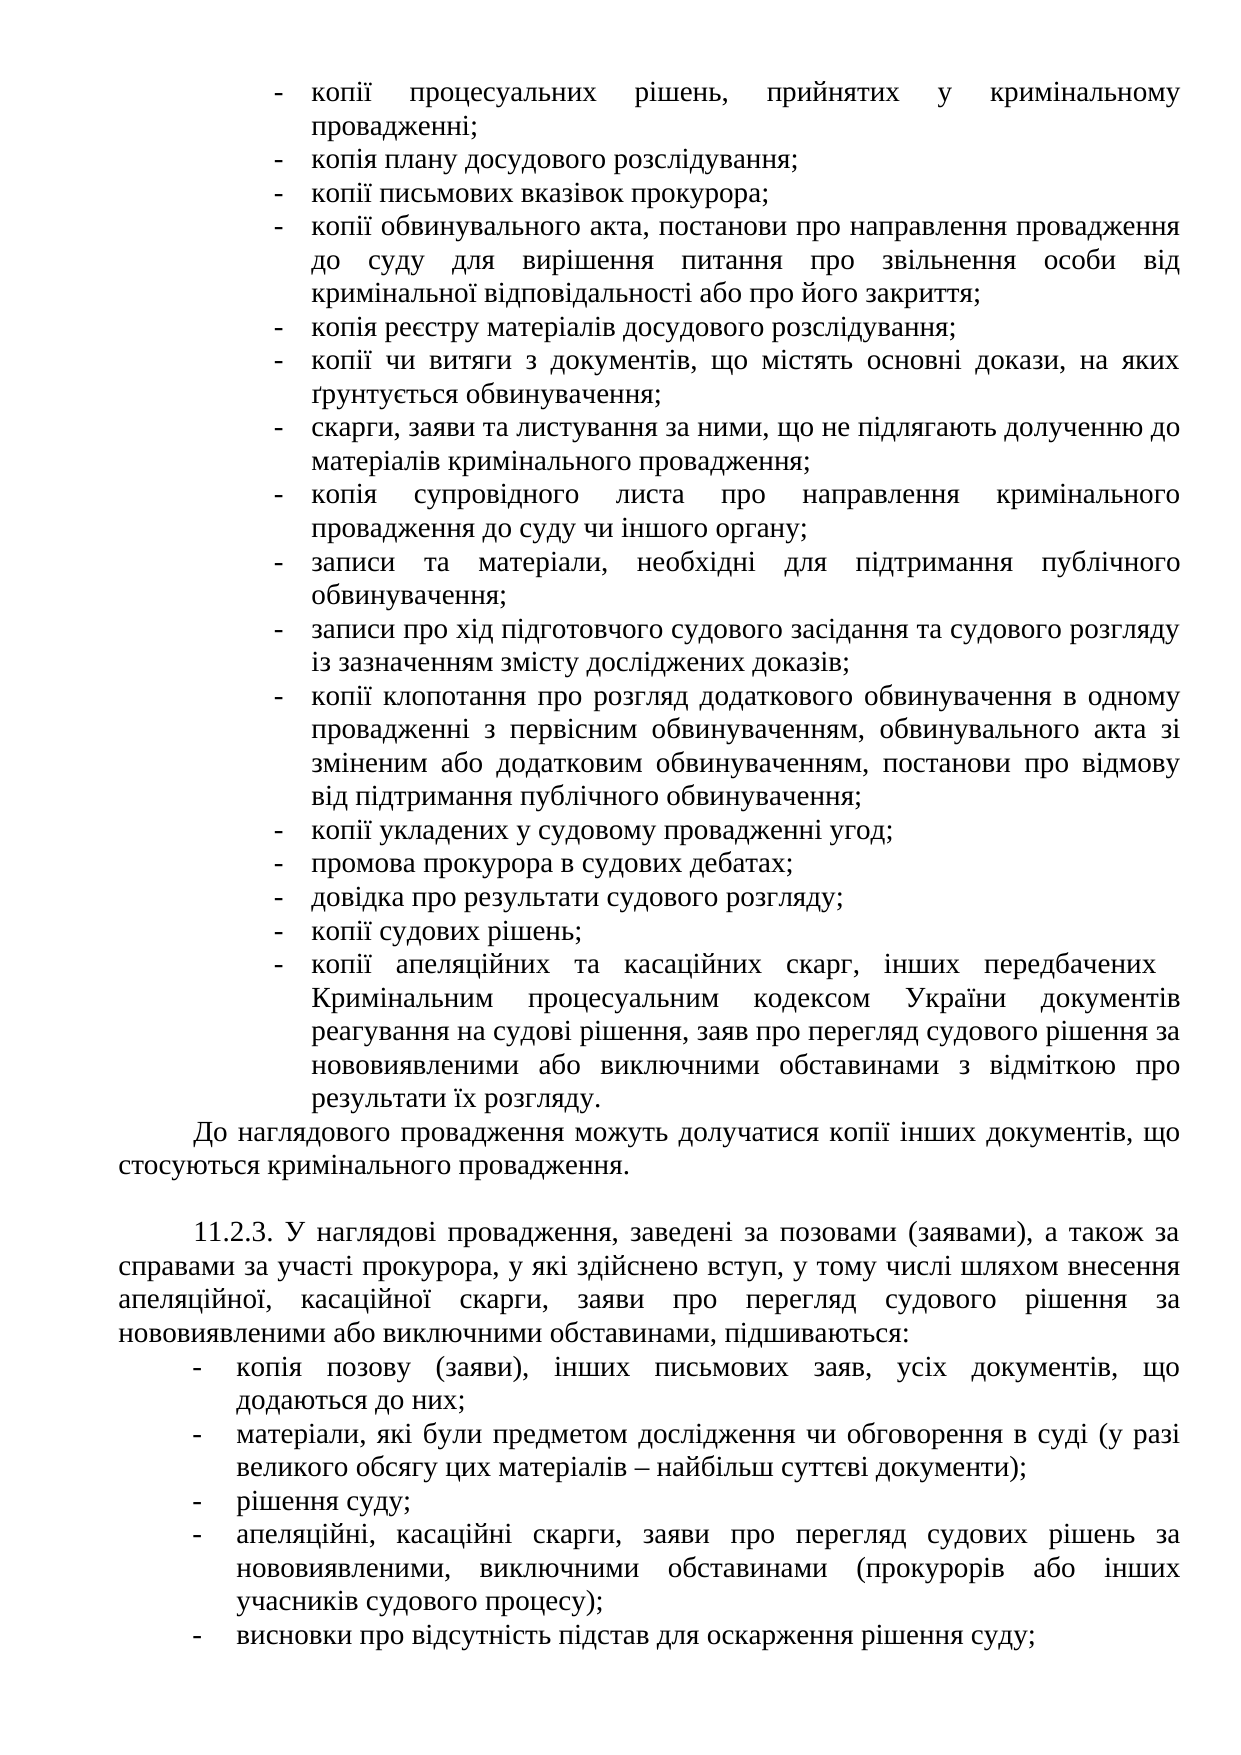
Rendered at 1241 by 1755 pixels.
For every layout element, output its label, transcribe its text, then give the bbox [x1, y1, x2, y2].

list копії чи витяги з документів, що містять основні докази, на яких ґрунтується обвинувачення; [274, 342, 1181, 409]
list копії обвинувального акта, постанови про направлення провадження до суду для вирішення питання про звільнення особи від кримінальної відповідальності або про його закриття; [274, 208, 1181, 309]
list скарги, заяви та листування за ними, що не підлягають долученню до матеріалів кримінального провадження; [274, 409, 1181, 477]
list копії укладених у судовому провадженні угод; [274, 812, 1181, 846]
text - рішення суду; [192, 1483, 1181, 1516]
list копії судових рішень; [274, 913, 1181, 946]
list копії письмових вказівок прокурора; [274, 175, 1181, 208]
list копія плану досудового розслідування; [274, 141, 1181, 175]
text - висновки про відсутність підстав для оскарження рішення суду; [192, 1617, 1181, 1651]
text До наглядового провадження можуть долучатися копії інших документів, що стосуються кримінального провадження. [118, 1114, 1181, 1181]
list копії процесуальних рішень, прийнятих у кримінальному провадженні; [274, 74, 1181, 141]
list копія реєстру матеріалів досудового розслідування; [274, 309, 1181, 342]
text 11.2.3. У наглядові провадження, заведені за позовами (заявами), а також за справами за участі прокурора, у які здійснено вступ, у тому числі шляхом внесення апеляційної, касаційної скарги, заяви про перегляд судового рішення за нововиявленими або виключними обставинами, підшиваються: [118, 1214, 1181, 1349]
list довідка про результати судового розгляду; [274, 879, 1181, 913]
list записи та матеріали, необхідні для підтримання публічного обвинувачення; [274, 544, 1181, 611]
list копії клопотання про розгляд додаткового обвинувачення в одному провадженні з первісним обвинуваченням, обвинувального акта зі зміненим або додатковим обвинуваченням, постанови про відмову від підтримання публічного обвинувачення; [274, 678, 1181, 812]
text - копія позову (заяви), інших письмових заяв, усіх документів, що додаються до них; [192, 1349, 1181, 1416]
list копія супровідного листа про направлення кримінального провадження до суду чи іншого органу; [274, 477, 1181, 544]
list копії апеляційних та касаційних скарг, інших передбачених Кримінальним процесуальним кодексом України документів реагування на судові рішення, заяв про перегляд судового рішення за нововиявленими або виключними обставинами з відміткою про результати їх розгляду. [274, 946, 1181, 1114]
text - апеляційні, касаційні скарги, заяви про перегляд судових рішень за нововиявленими, виключними обставинами (прокурорів або інших учасників судового процесу); [192, 1516, 1181, 1617]
list промова прокурора в судових дебатах; [274, 846, 1181, 879]
list записи про хід підготовчого судового засідання та судового розгляду із зазначенням змісту досліджених доказів; [274, 611, 1181, 678]
text - матеріали, які були предметом дослідження чи обговорення в суді (у разі великого обсягу цих матеріалів – найбільш суттєві документи); [192, 1416, 1181, 1483]
